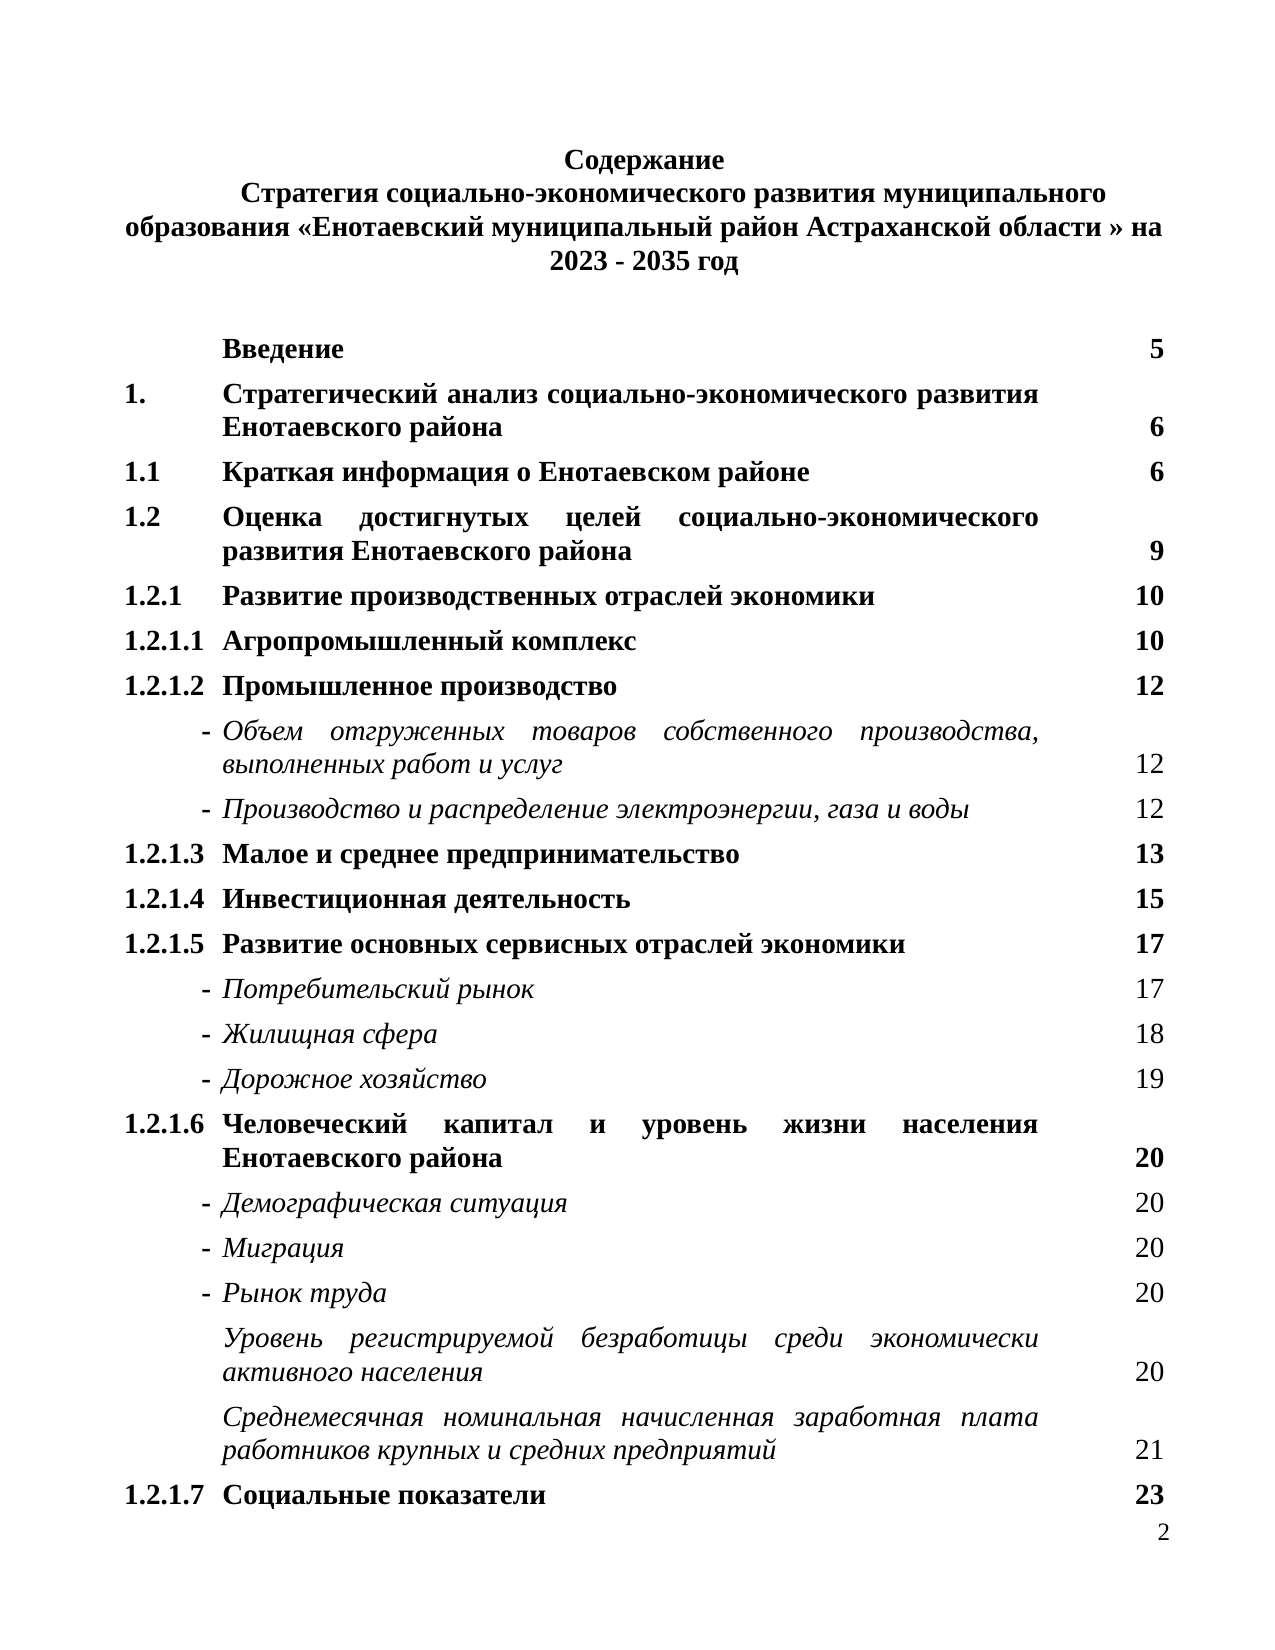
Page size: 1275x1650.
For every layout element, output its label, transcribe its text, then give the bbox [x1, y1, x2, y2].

table_cell 1.2.1.2 [118, 663, 216, 707]
table_cell 12 [1045, 708, 1170, 786]
table_cell 20 [1045, 1180, 1170, 1224]
table_cell Малое и среднее предпринимательство [216, 831, 1045, 876]
table_cell 6 [1045, 449, 1170, 494]
table_cell - [118, 1225, 216, 1269]
table_cell Социальные показатели [216, 1472, 1045, 1517]
table_cell Дорожное хозяйство [216, 1056, 1045, 1101]
table_cell Человеческий капитал и уровень жизни населения Енотаевского района [216, 1101, 1045, 1179]
table_cell - [118, 1056, 216, 1101]
table_cell Среднемесячная номинальная начисленная заработная плата работников крупных и средних предприятий [216, 1393, 1045, 1472]
table_cell Уровень регистрируемой безработицы среди экономически активного населения [216, 1315, 1045, 1393]
table_cell 10 [1045, 573, 1170, 617]
table_cell Краткая информация о Енотаевском районе [216, 449, 1045, 494]
table_cell Жилищная сфера [216, 1011, 1045, 1056]
table_cell 1.2.1.3 [118, 831, 216, 876]
table_cell Демографическая ситуация [216, 1180, 1045, 1224]
table_cell 1.2.1.1 [118, 618, 216, 662]
table_cell 6 [1045, 370, 1170, 449]
table_cell Рынок труда [216, 1270, 1045, 1314]
table_cell 12 [1045, 663, 1170, 707]
table_cell 15 [1045, 876, 1170, 921]
table_cell Миграция [216, 1225, 1045, 1269]
table_cell - [118, 708, 216, 786]
table_header Введение [216, 325, 1045, 370]
table_header [118, 325, 216, 370]
table_cell 20 [1045, 1225, 1170, 1269]
table_cell Производство и распределение электроэнергии, газа и воды [216, 786, 1045, 831]
table_cell 13 [1045, 831, 1170, 876]
table_cell - [118, 1180, 216, 1224]
table_cell 21 [1045, 1393, 1170, 1472]
table_cell - [118, 1011, 216, 1056]
table_cell 9 [1045, 494, 1170, 572]
table_cell 20 [1045, 1101, 1170, 1179]
table_cell Развитие основных сервисных отраслей экономики [216, 921, 1045, 966]
table_cell Потребительский рынок [216, 966, 1045, 1011]
table_cell 1. [118, 370, 216, 449]
table_cell - [118, 966, 216, 1011]
table_cell Развитие производственных отраслей экономики [216, 573, 1045, 617]
text Стратегия социально-экономического развития муниципального образования «Енотаевский муниципальный район Астраханской области » на 2023 - 2035 год [118, 176, 1170, 276]
table_cell 1.2.1.6 [118, 1101, 216, 1179]
table_cell 1.2.1.7 [118, 1472, 216, 1517]
table_cell Промышленное производство [216, 663, 1045, 707]
table_cell 1.2.1.4 [118, 876, 216, 921]
table_cell 17 [1045, 966, 1170, 1011]
table_cell - [118, 1270, 216, 1314]
table_cell 1.1 [118, 449, 216, 494]
table_cell Объем отгруженных товаров собственного производства, выполненных работ и услуг [216, 708, 1045, 786]
text Содержание [118, 142, 1170, 176]
table_cell - [118, 786, 216, 831]
table_cell 10 [1045, 618, 1170, 662]
table_cell 20 [1045, 1315, 1170, 1393]
table_header 5 [1045, 325, 1170, 370]
table_cell 17 [1045, 921, 1170, 966]
table_cell [118, 1315, 216, 1393]
table_cell 12 [1045, 786, 1170, 831]
table_cell 23 [1045, 1472, 1170, 1517]
table_cell Стратегический анализ социально-экономического развития Енотаевского района [216, 370, 1045, 449]
table_cell 18 [1045, 1011, 1170, 1056]
table_cell Агропромышленный комплекс [216, 618, 1045, 662]
table_cell 1.2 [118, 494, 216, 572]
table_cell 19 [1045, 1056, 1170, 1101]
table_cell 20 [1045, 1270, 1170, 1314]
table_cell Инвестиционная деятельность [216, 876, 1045, 921]
table_cell 1.2.1.5 [118, 921, 216, 966]
table_cell 1.2.1 [118, 573, 216, 617]
table_cell Оценка достигнутых целей социально-экономического развития Енотаевского района [216, 494, 1045, 572]
table_cell [118, 1393, 216, 1472]
